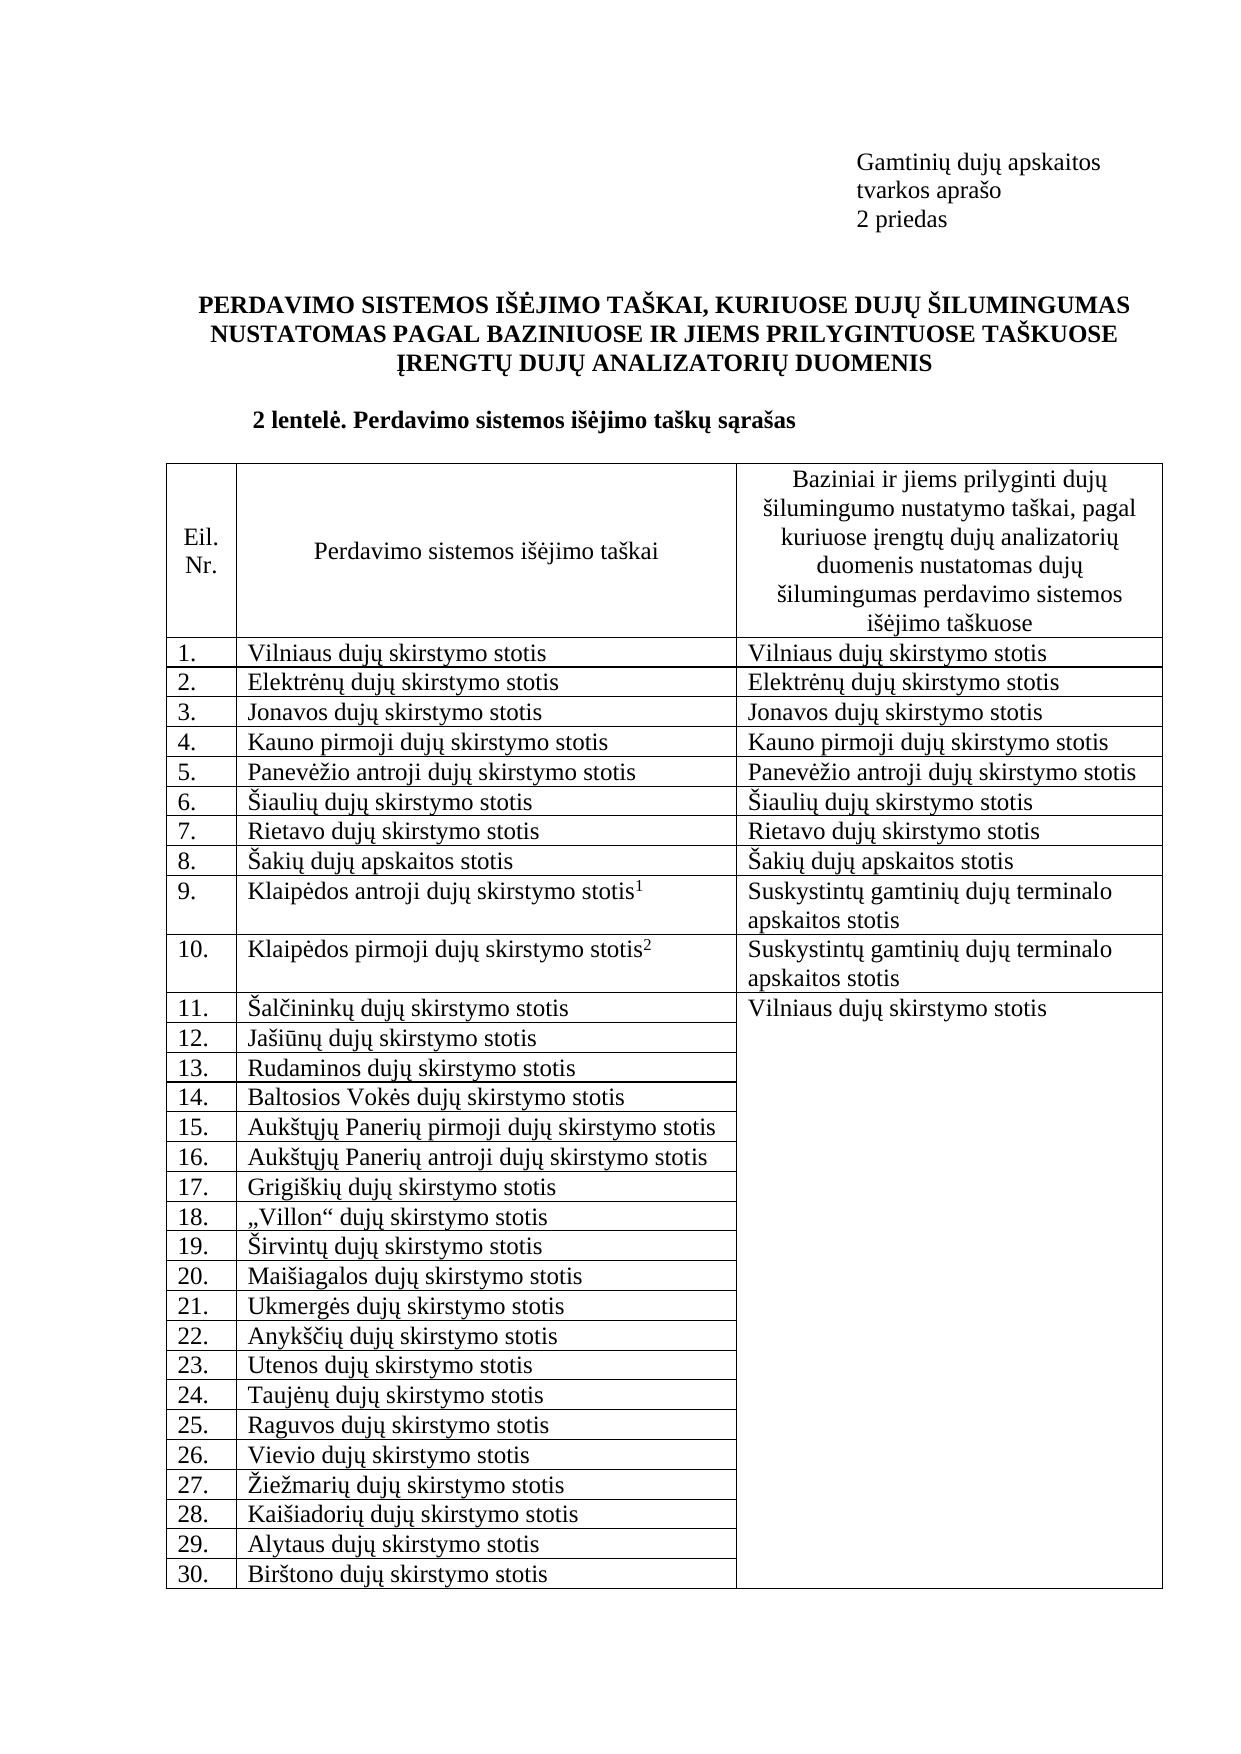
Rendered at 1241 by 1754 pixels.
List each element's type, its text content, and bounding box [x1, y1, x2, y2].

table_cell 16. [167, 1142, 236, 1171]
table_cell Vilniaus dujų skirstymo stotis [237, 638, 736, 666]
table_cell 2. [167, 668, 236, 696]
table_cell Jonavos dujų skirstymo stotis [737, 697, 1162, 726]
table_cell Šakių dujų apskaitos stotis [237, 846, 736, 875]
text tvarkos aprašo [856, 176, 1152, 204]
table_cell Birštono dujų skirstymo stotis [237, 1559, 736, 1588]
table_cell 3. [167, 697, 236, 726]
table_cell 10. [167, 935, 236, 992]
table_cell 15. [167, 1112, 236, 1141]
table_cell Panevėžio antroji dujų skirstymo stotis [737, 757, 1162, 786]
table_cell Aukštųjų Panerių pirmoji dujų skirstymo stotis [237, 1112, 736, 1141]
table_cell Anykščių dujų skirstymo stotis [237, 1321, 736, 1349]
table_cell Suskystintų gamtinių dujų terminalo apskaitos stotis [737, 876, 1162, 933]
table_cell Klaipėdos pirmoji dujų skirstymo stotis2 [237, 935, 736, 992]
table_cell 24. [167, 1380, 236, 1409]
table_cell 21. [167, 1291, 236, 1320]
table_cell 19. [167, 1231, 236, 1260]
table_cell Širvintų dujų skirstymo stotis [237, 1231, 736, 1260]
table_cell Šalčininkų dujų skirstymo stotis [237, 993, 736, 1022]
table_cell Maišiagalos dujų skirstymo stotis [237, 1261, 736, 1290]
table_cell 11. [167, 993, 236, 1022]
table_header Eil. Nr. [167, 464, 236, 637]
table_cell Kauno pirmoji dujų skirstymo stotis [737, 727, 1162, 756]
table_cell 28. [167, 1500, 236, 1528]
table_cell 6. [167, 787, 236, 815]
text 2 lentelė. Perdavimo sistemos išėjimo taškų sąrašas [177, 406, 1152, 434]
table_cell Šiaulių dujų skirstymo stotis [737, 787, 1162, 815]
table_cell Elektrėnų dujų skirstymo stotis [737, 668, 1162, 696]
table_cell Šiaulių dujų skirstymo stotis [237, 787, 736, 815]
table_cell 14. [167, 1083, 236, 1111]
table_cell 17. [167, 1172, 236, 1201]
table_header Baziniai ir jiems prilyginti dujų šilumingumo nustatymo taškai, pagal kuriuose įrengtų dujų analizatorių duomenis nustatomas dujų šilumingumas perdavimo sistemos išėjimo taškuose [737, 464, 1162, 637]
table_cell 7. [167, 816, 236, 845]
table_cell 13. [167, 1053, 236, 1081]
table_cell Utenos dujų skirstymo stotis [237, 1351, 736, 1379]
table_cell 23. [167, 1351, 236, 1379]
table_cell Jašiūnų dujų skirstymo stotis [237, 1023, 736, 1052]
table_cell 5. [167, 757, 236, 786]
table_cell Žiežmarių dujų skirstymo stotis [237, 1470, 736, 1498]
table_cell Elektrėnų dujų skirstymo stotis [237, 668, 736, 696]
table_cell 29. [167, 1529, 236, 1558]
table_cell 26. [167, 1440, 236, 1469]
table_cell Baltosios Vokės dujų skirstymo stotis [237, 1083, 736, 1111]
table_cell Vievio dujų skirstymo stotis [237, 1440, 736, 1469]
table_cell Vilniaus dujų skirstymo stotis [737, 638, 1162, 666]
table_cell Jonavos dujų skirstymo stotis [237, 697, 736, 726]
table_cell Rudaminos dujų skirstymo stotis [237, 1053, 736, 1081]
table_cell Suskystintų gamtinių dujų terminalo apskaitos stotis [737, 935, 1162, 992]
table_cell Šakių dujų apskaitos stotis [737, 846, 1162, 875]
table_cell Grigiškių dujų skirstymo stotis [237, 1172, 736, 1201]
text 2 priedas [856, 204, 1152, 233]
table_cell 25. [167, 1410, 236, 1439]
table_cell 22. [167, 1321, 236, 1349]
table_cell „Villon“ dujų skirstymo stotis [237, 1202, 736, 1230]
text Gamtinių dujų apskaitos [856, 147, 1152, 176]
table_cell 1. [167, 638, 236, 666]
table_cell 18. [167, 1202, 236, 1230]
table_cell Aukštųjų Panerių antroji dujų skirstymo stotis [237, 1142, 736, 1171]
table_cell 8. [167, 846, 236, 875]
table_cell 20. [167, 1261, 236, 1290]
table_cell 4. [167, 727, 236, 756]
table_cell 12. [167, 1023, 236, 1052]
table_cell Raguvos dujų skirstymo stotis [237, 1410, 736, 1439]
table_cell Rietavo dujų skirstymo stotis [237, 816, 736, 845]
table_cell Taujėnų dujų skirstymo stotis [237, 1380, 736, 1409]
table_cell Klaipėdos antroji dujų skirstymo stotis1 [237, 876, 736, 933]
table_cell Kauno pirmoji dujų skirstymo stotis [237, 727, 736, 756]
table_cell Rietavo dujų skirstymo stotis [737, 816, 1162, 845]
table_cell 30. [167, 1559, 236, 1588]
table_cell 9. [167, 876, 236, 933]
table_cell Alytaus dujų skirstymo stotis [237, 1529, 736, 1558]
table_cell Kaišiadorių dujų skirstymo stotis [237, 1500, 736, 1528]
table_cell Panevėžio antroji dujų skirstymo stotis [237, 757, 736, 786]
table_cell Ukmergės dujų skirstymo stotis [237, 1291, 736, 1320]
table_cell Vilniaus dujų skirstymo stotis [737, 993, 1162, 1588]
table_header Perdavimo sistemos išėjimo taškai [237, 464, 736, 637]
text PERDAVIMO SISTEMOS IŠĖJIMO TAŠKAI, KURIUOSE DUJŲ ŠILUMINGUMAS NUSTATOMAS PAGAL BAZINIUOSE IR JIEMS PRILYGINTUOSE TAŠKUOSE ĮRENGTŲ DUJŲ ANALIZATORIŲ DUOMENIS [177, 291, 1152, 377]
table_cell 27. [167, 1470, 236, 1498]
